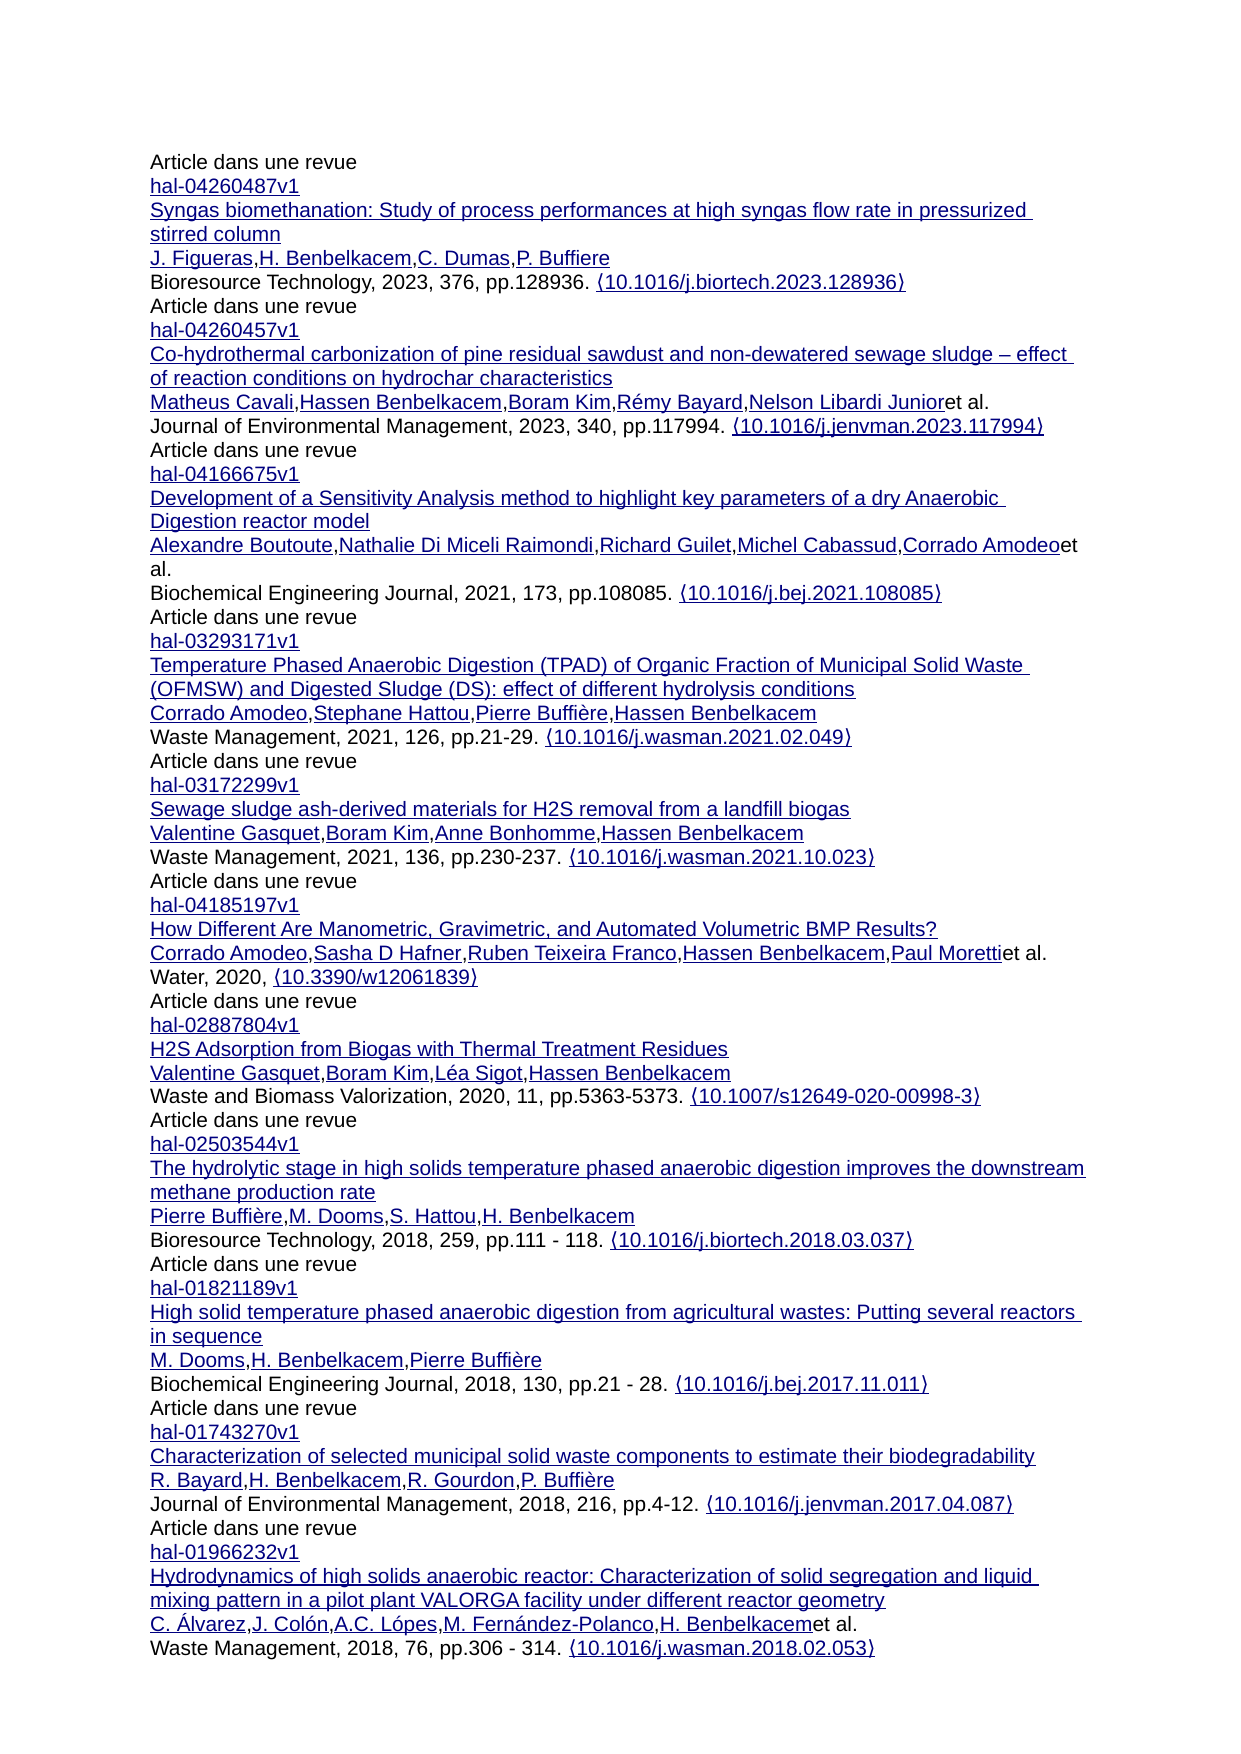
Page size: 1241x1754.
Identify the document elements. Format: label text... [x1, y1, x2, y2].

table_cell Characterization of selected municipal solid waste components to estimate their biodegradability R. Bayard,H. Benbelkacem,R. Gourdon,P. Buffière Journal of Environmental Management, 2018, 216, pp.4-12. ⟨10.1016/j.jenvman.2017.04.087⟩ Article dans une revue hal-01966232v1 [150, 1444, 1090, 1563]
table_cell Article dans une revue hal-04260487v1 [150, 150, 1090, 198]
table_cell High solid temperature phased anaerobic digestion from agricultural wastes: Putting several reactors in sequence M. Dooms,H. Benbelkacem,Pierre Buffière Biochemical Engineering Journal, 2018, 130, pp.21 - 28. ⟨10.1016/j.bej.2017.11.011⟩ Article dans une revue hal-01743270v1 [150, 1300, 1090, 1444]
table_cell H2S Adsorption from Biogas with Thermal Treatment Residues Valentine Gasquet,Boram Kim,Léa Sigot,Hassen Benbelkacem Waste and Biomass Valorization, 2020, 11, pp.5363-5373. ⟨10.1007/s12649-020-00998-3⟩ Article dans une revue hal-02503544v1 [150, 1036, 1090, 1156]
table_cell Development of a Sensitivity Analysis method to highlight key parameters of a dry Anaerobic Digestion reactor model Alexandre Boutoute,Nathalie Di Miceli Raimondi,Richard Guilet,Michel Cabassud,Corrado Amodeoet al. Biochemical Engineering Journal, 2021, 173, pp.108085. ⟨10.1016/j.bej.2021.108085⟩ Article dans une revue hal-03293171v1 [150, 485, 1090, 653]
table_cell The hydrolytic stage in high solids temperature phased anaerobic digestion improves the downstream methane production rate Pierre Buffière,M. Dooms,S. Hattou,H. Benbelkacem Bioresource Technology, 2018, 259, pp.111 - 118. ⟨10.1016/j.biortech.2018.03.037⟩ Article dans une revue hal-01821189v1 [150, 1156, 1090, 1300]
table_cell Hydrodynamics of high solids anaerobic reactor: Characterization of solid segregation and liquid mixing pattern in a pilot plant VALORGA facility under different reactor geometry C. Álvarez,J. Colón,A.C. Lópes,M. Fernández-Polanco,H. Benbelkacemet al. Waste Management, 2018, 76, pp.306 - 314. ⟨10.1016/j.wasman.2018.02.053⟩ [150, 1564, 1090, 1659]
table_cell Co-hydrothermal carbonization of pine residual sawdust and non-dewatered sewage sludge – effect of reaction conditions on hydrochar characteristics Matheus Cavali,Hassen Benbelkacem,Boram Kim,Rémy Bayard,Nelson Libardi Junioret al. Journal of Environmental Management, 2023, 340, pp.117994. ⟨10.1016/j.jenvman.2023.117994⟩ Article dans une revue hal-04166675v1 [150, 342, 1090, 485]
table_cell Sewage sludge ash-derived materials for H2S removal from a landfill biogas Valentine Gasquet,Boram Kim,Anne Bonhomme,Hassen Benbelkacem Waste Management, 2021, 136, pp.230-237. ⟨10.1016/j.wasman.2021.10.023⟩ Article dans une revue hal-04185197v1 [150, 797, 1090, 917]
table_cell Temperature Phased Anaerobic Digestion (TPAD) of Organic Fraction of Municipal Solid Waste (OFMSW) and Digested Sludge (DS): effect of different hydrolysis conditions Corrado Amodeo,Stephane Hattou,Pierre Buffière,Hassen Benbelkacem Waste Management, 2021, 126, pp.21-29. ⟨10.1016/j.wasman.2021.02.049⟩ Article dans une revue hal-03172299v1 [150, 653, 1090, 797]
table_cell How Different Are Manometric, Gravimetric, and Automated Volumetric BMP Results? Corrado Amodeo,Sasha D Hafner,Ruben Teixeira Franco,Hassen Benbelkacem,Paul Morettiet al. Water, 2020, ⟨10.3390/w12061839⟩ Article dans une revue hal-02887804v1 [150, 917, 1090, 1036]
table_cell Syngas biomethanation: Study of process performances at high syngas flow rate in pressurized stirred column J. Figueras,H. Benbelkacem,C. Dumas,P. Buffiere Bioresource Technology, 2023, 376, pp.128936. ⟨10.1016/j.biortech.2023.128936⟩ Article dans une revue hal-04260457v1 [150, 198, 1090, 342]
